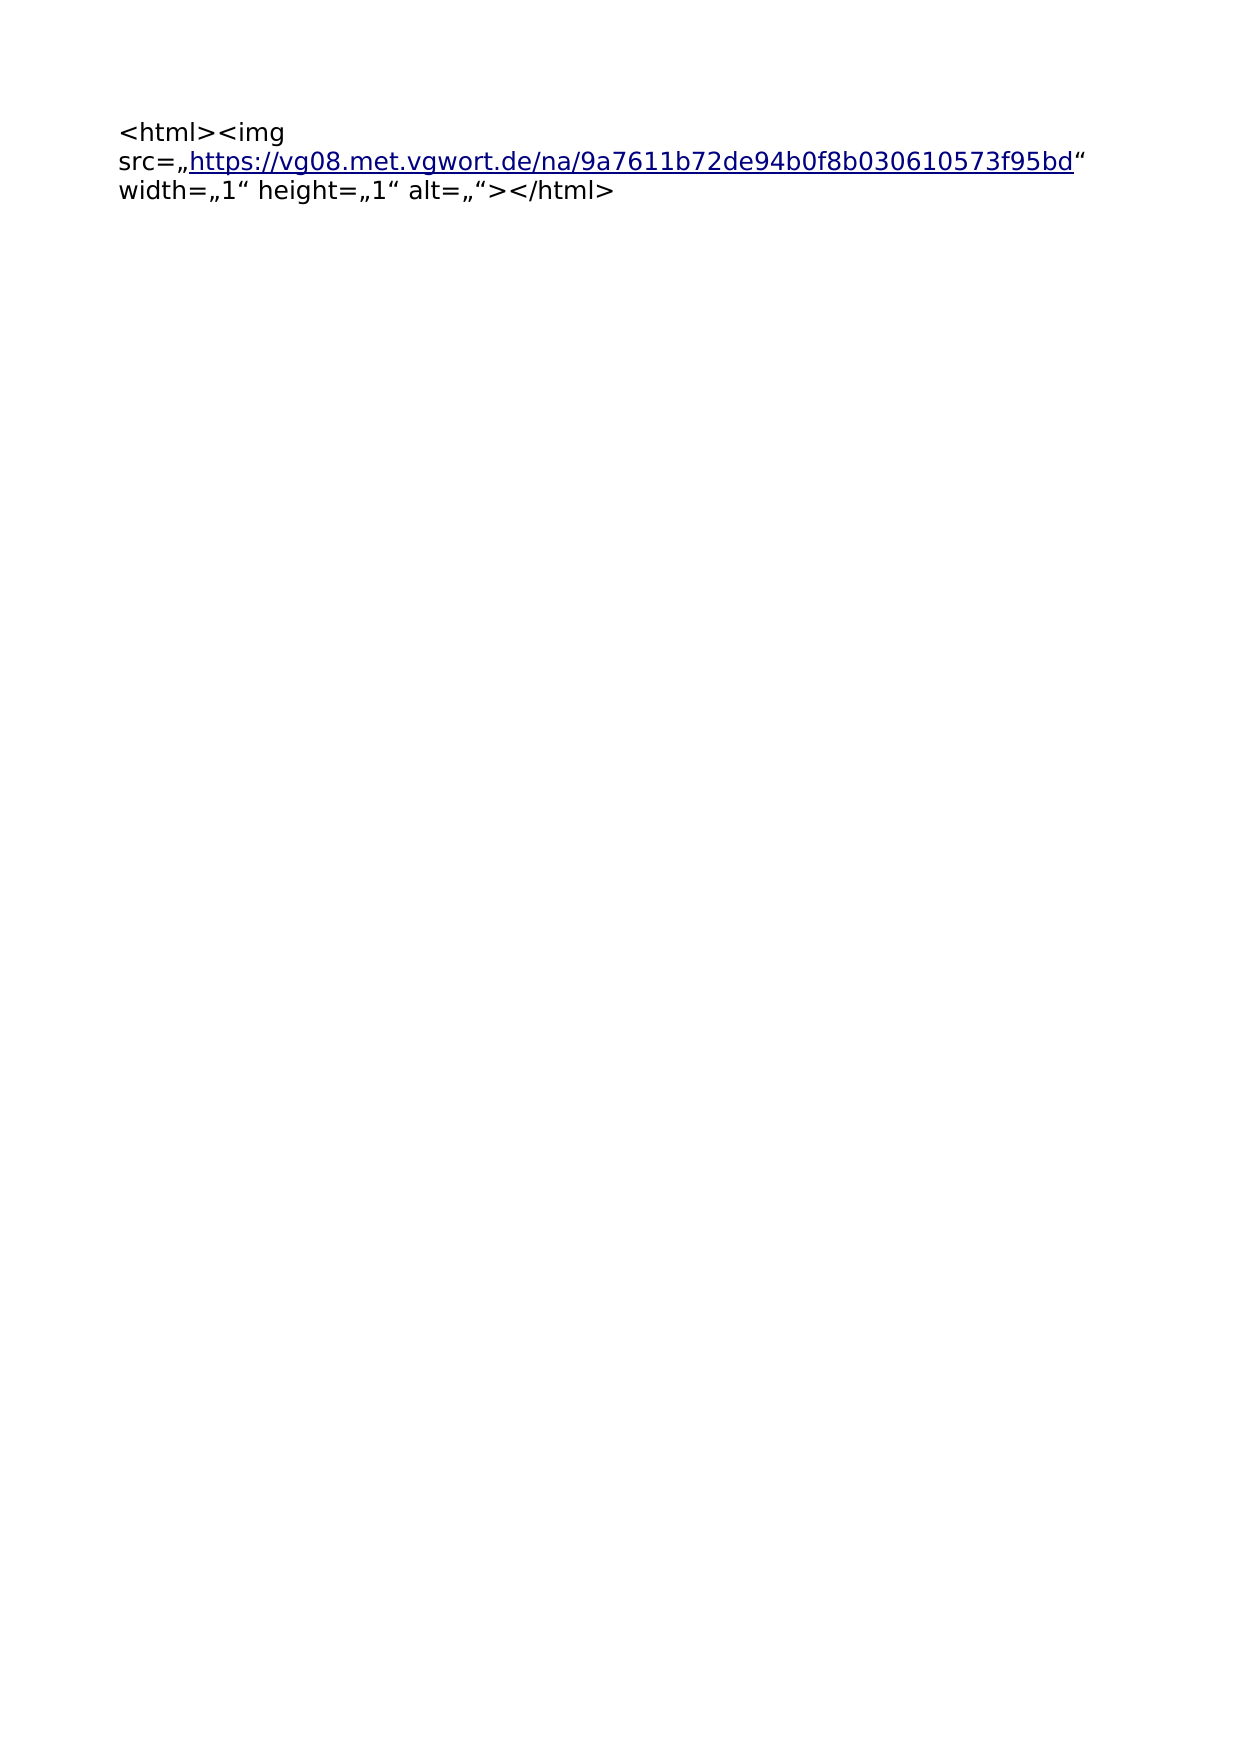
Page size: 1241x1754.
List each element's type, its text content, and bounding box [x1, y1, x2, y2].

text <html><img src=„https://vg08.met.vgwort.de/na/9a7611b72de94b0f8b030610573f95bd“ width=„1“ height=„1“ alt=„“></html> [118, 118, 1122, 206]
